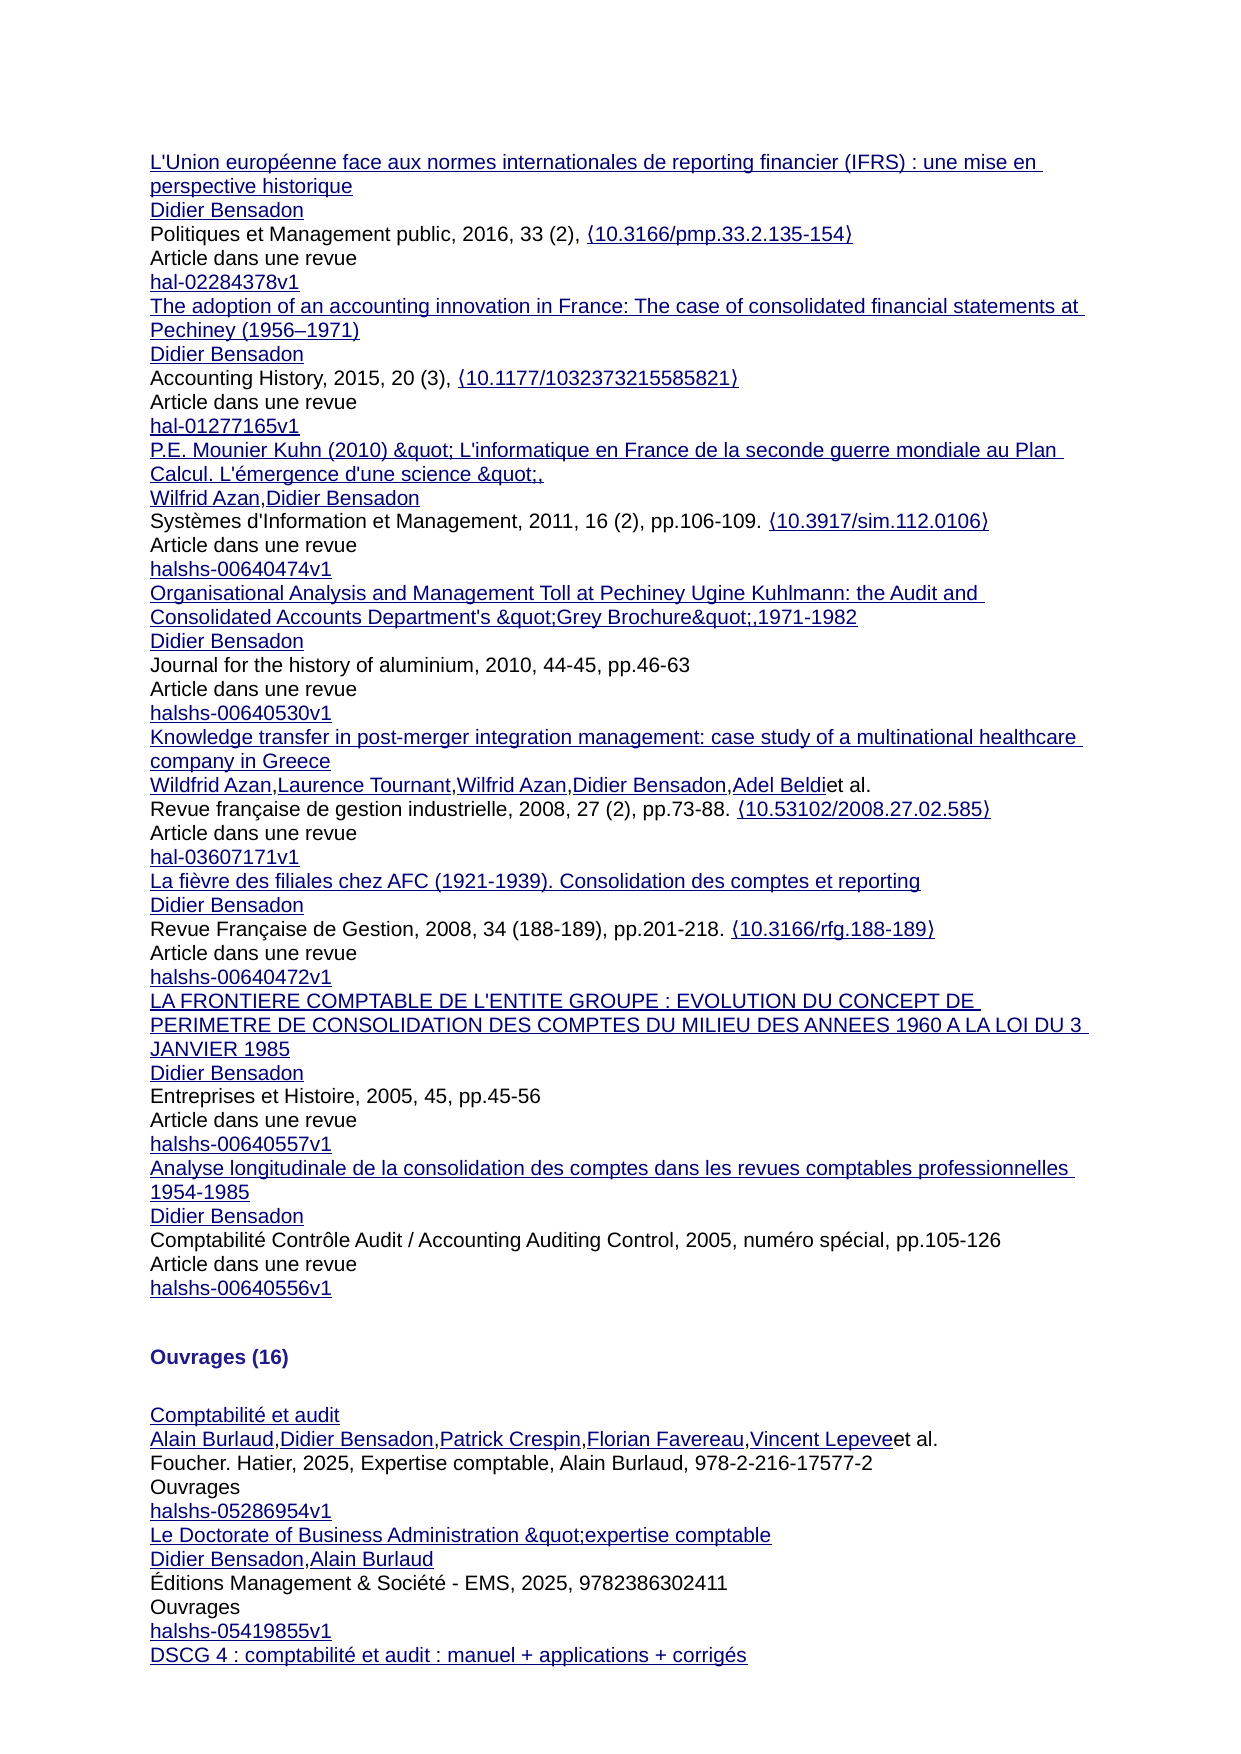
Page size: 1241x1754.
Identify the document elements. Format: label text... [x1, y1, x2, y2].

subtitle Ouvrages (16) [150, 1345, 1090, 1369]
table_header Comptabilité et audit Alain Burlaud,Didier Bensadon,Patrick Crespin,Florian Favereau,Vincent Lepeveet al. Foucher. Hatier, 2025, Expertise comptable, Alain Burlaud, 978-2-216-17577-2 Ouvrages halshs-05286954v1 [150, 1403, 1090, 1523]
table_cell Le Doctorate of Business Administration &quot;expertise comptable Didier Bensadon,Alain Burlaud Éditions Management & Société - EMS, 2025, 9782386302411 Ouvrages halshs-05419855v1 [150, 1523, 1090, 1643]
table_cell Analyse longitudinale de la consolidation des comptes dans les revues comptables professionnelles 1954-1985 Didier Bensadon Comptabilité Contrôle Audit / Accounting Auditing Control, 2005, numéro spécial, pp.105-126 Article dans une revue halshs-00640556v1 [150, 1156, 1090, 1300]
table_cell P.E. Mounier Kuhn (2010) &quot; L'informatique en France de la seconde guerre mondiale au Plan Calcul. L'émergence d'une science &quot;, Wilfrid Azan,Didier Bensadon Systèmes d'Information et Management, 2011, 16 (2), pp.106-109. ⟨10.3917/sim.112.0106⟩ Article dans une revue halshs-00640474v1 [150, 438, 1090, 581]
table_cell DSCG 4 : comptabilité et audit : manuel + applications + corrigés [150, 1643, 1090, 1667]
table_cell Knowledge transfer in post-merger integration management: case study of a multinational healthcare company in Greece Wildfrid Azan,Laurence Tournant,Wilfrid Azan,Didier Bensadon,Adel Beldiet al. Revue française de gestion industrielle, 2008, 27 (2), pp.73-88. ⟨10.53102/2008.27.02.585⟩ Article dans une revue hal-03607171v1 [150, 725, 1090, 869]
table_cell The adoption of an accounting innovation in France: The case of consolidated financial statements at Pechiney (1956–1971) Didier Bensadon Accounting History, 2015, 20 (3), ⟨10.1177/1032373215585821⟩ Article dans une revue hal-01277165v1 [150, 294, 1090, 437]
table_cell LA FRONTIERE COMPTABLE DE L'ENTITE GROUPE : EVOLUTION DU CONCEPT DE PERIMETRE DE CONSOLIDATION DES COMPTES DU MILIEU DES ANNEES 1960 A LA LOI DU 3 JANVIER 1985 Didier Bensadon Entreprises et Histoire, 2005, 45, pp.45-56 Article dans une revue halshs-00640557v1 [150, 989, 1090, 1156]
table_cell La fièvre des filiales chez AFC (1921-1939). Consolidation des comptes et reporting Didier Bensadon Revue Française de Gestion, 2008, 34 (188-189), pp.201-218. ⟨10.3166/rfg.188-189⟩ Article dans une revue halshs-00640472v1 [150, 869, 1090, 988]
table_cell L'Union européenne face aux normes internationales de reporting financier (IFRS) : une mise en perspective historique Didier Bensadon Politiques et Management public, 2016, 33 (2), ⟨10.3166/pmp.33.2.135-154⟩ Article dans une revue hal-02284378v1 [150, 150, 1090, 294]
table_cell Organisational Analysis and Management Toll at Pechiney Ugine Kuhlmann: the Audit and Consolidated Accounts Department's &quot;Grey Brochure&quot;,1971-1982 Didier Bensadon Journal for the history of aluminium, 2010, 44-45, pp.46-63 Article dans une revue halshs-00640530v1 [150, 581, 1090, 725]
